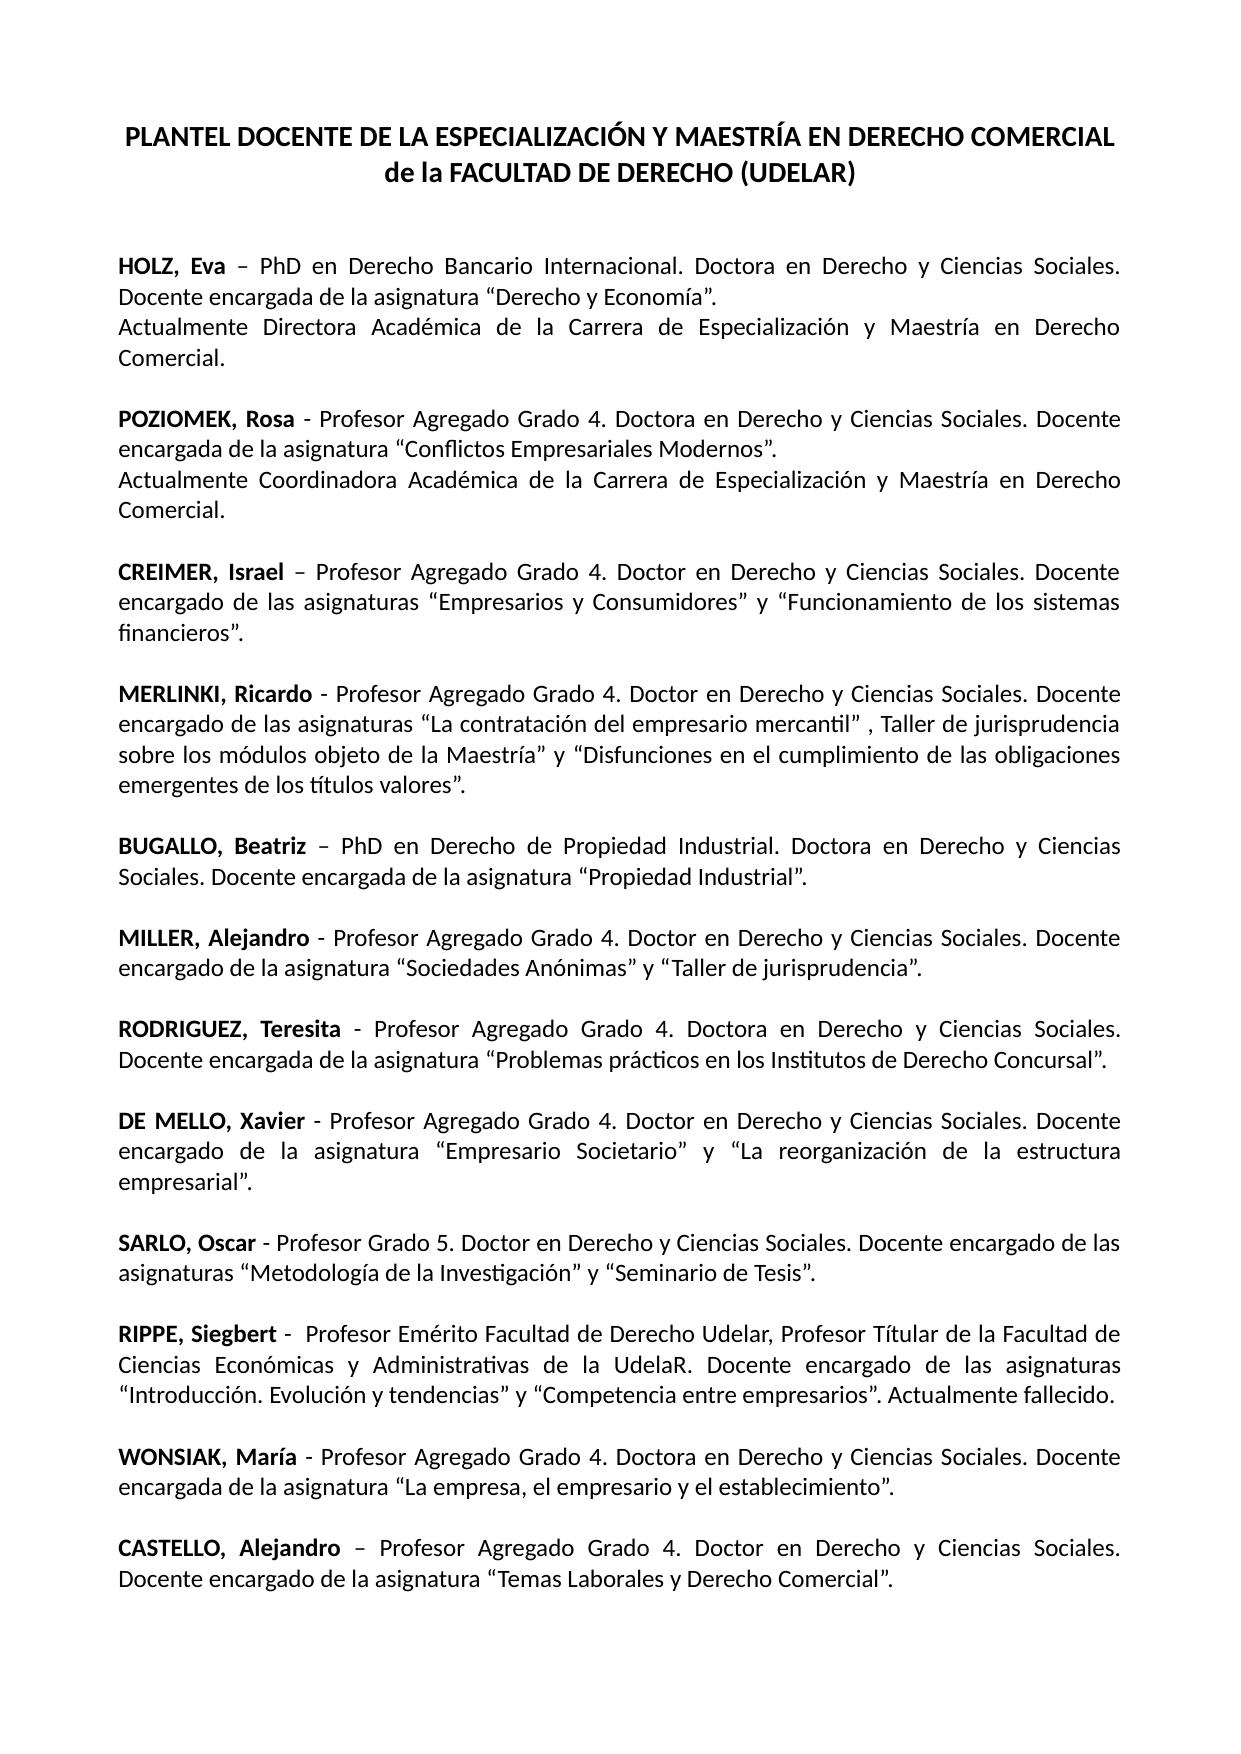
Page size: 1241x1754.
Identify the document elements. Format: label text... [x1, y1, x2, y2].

text BUGALLO, Beatriz – PhD en Derecho de Propiedad Industrial. Doctora en Derecho y Ciencias Sociales. Docente encargada de la asignatura “Propiedad Industrial”. [118, 830, 1122, 891]
text Actualmente Coordinadora Académica de la Carrera de Especialización y Maestría en Derecho Comercial. [118, 464, 1122, 525]
text WONSIAK, María - Profesor Agregado Grado 4. Doctora en Derecho y Ciencias Sociales. Docente encargada de la asignatura “La empresa, el empresario y el establecimiento”. [118, 1441, 1122, 1502]
text CREIMER, Israel – Profesor Agregado Grado 4. Doctor en Derecho y Ciencias Sociales. Docente encargado de las asignaturas “Empresarios y Consumidores” y “Funcionamiento de los sistemas financieros”. [118, 556, 1122, 647]
text MILLER, Alejandro - Profesor Agregado Grado 4. Doctor en Derecho y Ciencias Sociales. Docente encargado de la asignatura “Sociedades Anónimas” y “Taller de jurisprudencia”. [118, 922, 1122, 983]
text HOLZ, Eva – PhD en Derecho Bancario Internacional. Doctora en Derecho y Ciencias Sociales. Docente encargada de la asignatura “Derecho y Economía”. [118, 250, 1122, 311]
text RODRIGUEZ, Teresita - Profesor Agregado Grado 4. Doctora en Derecho y Ciencias Sociales. Docente encargada de la asignatura “Problemas prácticos en los Institutos de Derecho Concursal”. [118, 1013, 1122, 1074]
text RIPPE, Siegbert - Profesor Emérito Facultad de Derecho Udelar, Profesor Títular de la Facultad de Ciencias Económicas y Administrativas de la UdelaR. Docente encargado de las asignaturas “Introducción. Evolución y tendencias” y “Competencia entre empresarios”. Actualmente fallecido. [118, 1319, 1122, 1410]
text POZIOMEK, Rosa - Profesor Agregado Grado 4. Doctora en Derecho y Ciencias Sociales. Docente encargada de la asignatura “Conflictos Empresariales Modernos”. [118, 403, 1122, 464]
text Actualmente Directora Académica de la Carrera de Especialización y Maestría en Derecho Comercial. [118, 311, 1122, 372]
text DE MELLO, Xavier - Profesor Agregado Grado 4. Doctor en Derecho y Ciencias Sociales. Docente encargado de la asignatura “Empresario Societario” y “La reorganización de la estructura empresarial”. [118, 1105, 1122, 1197]
text MERLINKI, Ricardo - Profesor Agregado Grado 4. Doctor en Derecho y Ciencias Sociales. Docente encargado de las asignaturas “La contratación del empresario mercantil” , Taller de jurisprudencia sobre los módulos objeto de la Maestría” y “Disfunciones en el cumplimiento de las obligaciones emergentes de los títulos valores”. [118, 678, 1122, 800]
text CASTELLO, Alejandro – Profesor Agregado Grado 4. Doctor en Derecho y Ciencias Sociales. Docente encargado de la asignatura “Temas Laborales y Derecho Comercial”. [118, 1532, 1122, 1593]
text SARLO, Oscar - Profesor Grado 5. Doctor en Derecho y Ciencias Sociales. Docente encargado de las asignaturas “Metodología de la Investigación” y “Seminario de Tesis”. [118, 1227, 1122, 1288]
text PLANTEL DOCENTE DE LA ESPECIALIZACIÓN Y MAESTRÍA EN DERECHO COMERCIAL de la FACULTAD DE DERECHO (UDELAR) [118, 118, 1122, 189]
